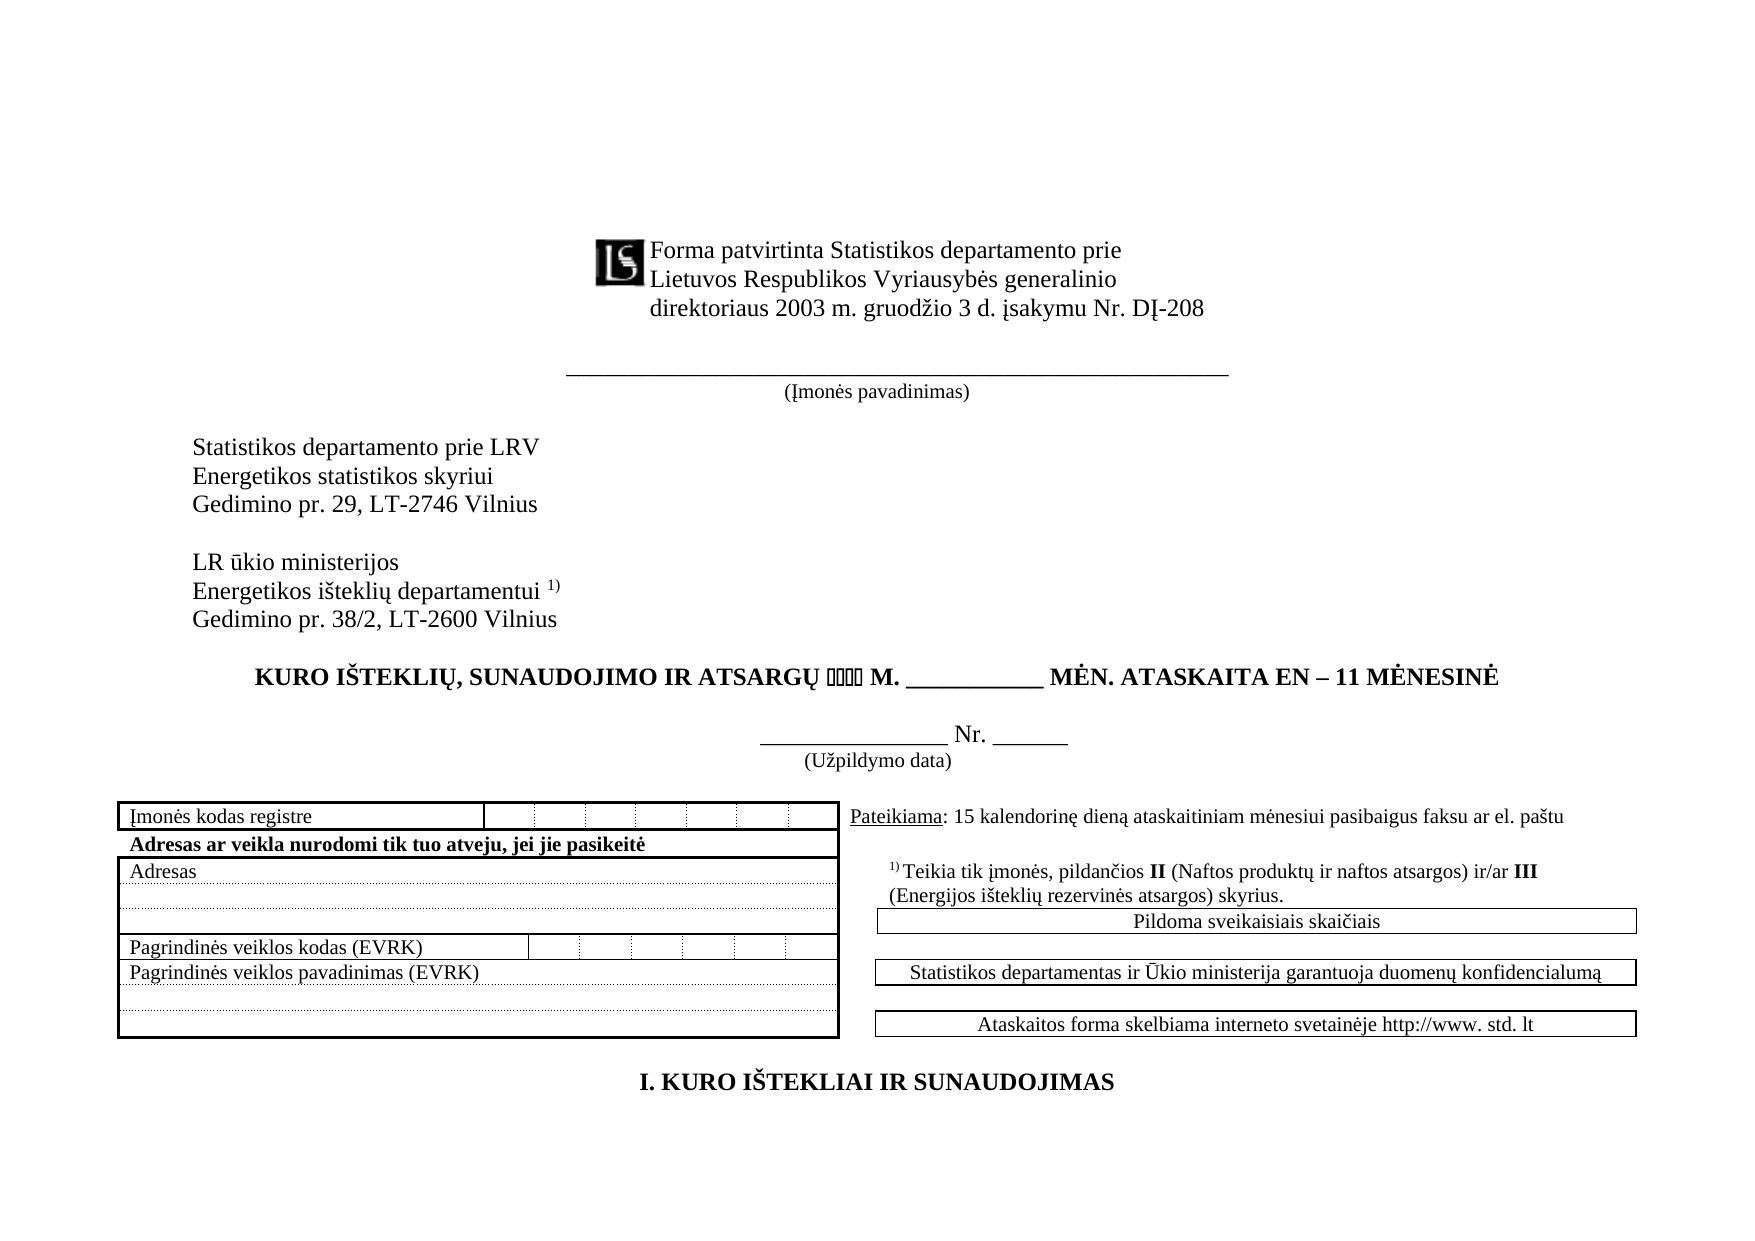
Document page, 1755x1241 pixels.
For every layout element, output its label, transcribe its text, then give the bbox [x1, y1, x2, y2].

table_header [636, 804, 686, 828]
table_header Įmonės kodas registre [120, 804, 483, 828]
table_cell [786, 935, 837, 959]
text _______________ Nr. ______ [118, 719, 1636, 748]
table_cell [840, 908, 877, 933]
table_cell [840, 1010, 875, 1036]
table_header [686, 804, 737, 828]
text [118, 235, 585, 264]
table_cell [840, 933, 1636, 959]
table_cell [120, 1010, 837, 1036]
table_cell [840, 856, 878, 883]
table_cell Pildoma sveikaisiais skaičiais [878, 909, 1636, 933]
table_cell [120, 908, 837, 933]
table_header [534, 804, 585, 828]
table_cell [875, 986, 1636, 1010]
table_header [737, 804, 788, 828]
table_header [485, 804, 534, 828]
text Forma patvirtinta Statistikos departamento prie [647, 235, 1642, 264]
table_cell [120, 883, 837, 908]
table_cell Adresas [120, 859, 837, 883]
text [118, 264, 585, 293]
text Energetikos statistikos skyriui [118, 461, 1636, 489]
table_cell Ataskaitos forma skelbiama interneto svetainėje http://www. std. lt [876, 1012, 1635, 1036]
table_header [788, 804, 837, 828]
table_cell [120, 984, 837, 1010]
table_cell [840, 883, 878, 908]
text Gedimino pr. 38/2, LT-2600 Vilnius [118, 604, 1636, 633]
text (Užpildymo data) [118, 748, 1636, 772]
table_header [585, 804, 636, 828]
table_cell [840, 959, 875, 984]
text direktoriaus 2003 m. gruodžio 3 d. įsakymu Nr. DĮ-208 [118, 293, 1642, 322]
text kuro išteklių, sunaudojimo ir atsargų  m. ___________ mėn. ataskaita en – 11 mėnesinė [118, 662, 1636, 691]
text Statistikos departamento prie LRV [118, 432, 1636, 461]
text LR ūkio ministerijos [118, 547, 1636, 576]
table_cell [631, 935, 683, 959]
table_cell Pagrindinės veiklos pavadinimas (EVRK) [120, 960, 837, 984]
text (Įmonės pavadinimas) [118, 379, 1636, 403]
table_cell 1) Teikia tik įmonės, pildančios II (Naftos produktų ir naftos atsargos) ir/ar III (Energijos išteklių rezervinės atsargos) skyrius. [878, 856, 1636, 908]
table_cell Pagrindinės veiklos kodas (EVRK) [120, 935, 528, 959]
table_cell Adresas ar veikla nurodomi tik tuo atveju, jei jie pasikeitė [118, 831, 837, 856]
text I. kuro ištekliai ir sunaudojimas [118, 1067, 1636, 1096]
text Energetikos išteklių departamentui 1) [118, 576, 1636, 604]
text Lietuvos Respublikos Vyriausybės generalinio [647, 264, 1642, 293]
table_cell [683, 935, 734, 959]
table_cell [840, 984, 875, 1010]
table_header Pateikiama: 15 kalendorinę dieną ataskaitiniam mėnesiui pasibaigus faksu ar el. paštu [840, 801, 1636, 856]
table_cell [529, 935, 580, 959]
text Gedimino pr. 29, LT-2746 Vilnius [118, 489, 1636, 518]
table_cell [580, 935, 631, 959]
table_cell Statistikos departamentas ir Ūkio ministerija garantuoja duomenų konfidencialumą [876, 960, 1635, 984]
table_cell [734, 935, 786, 959]
